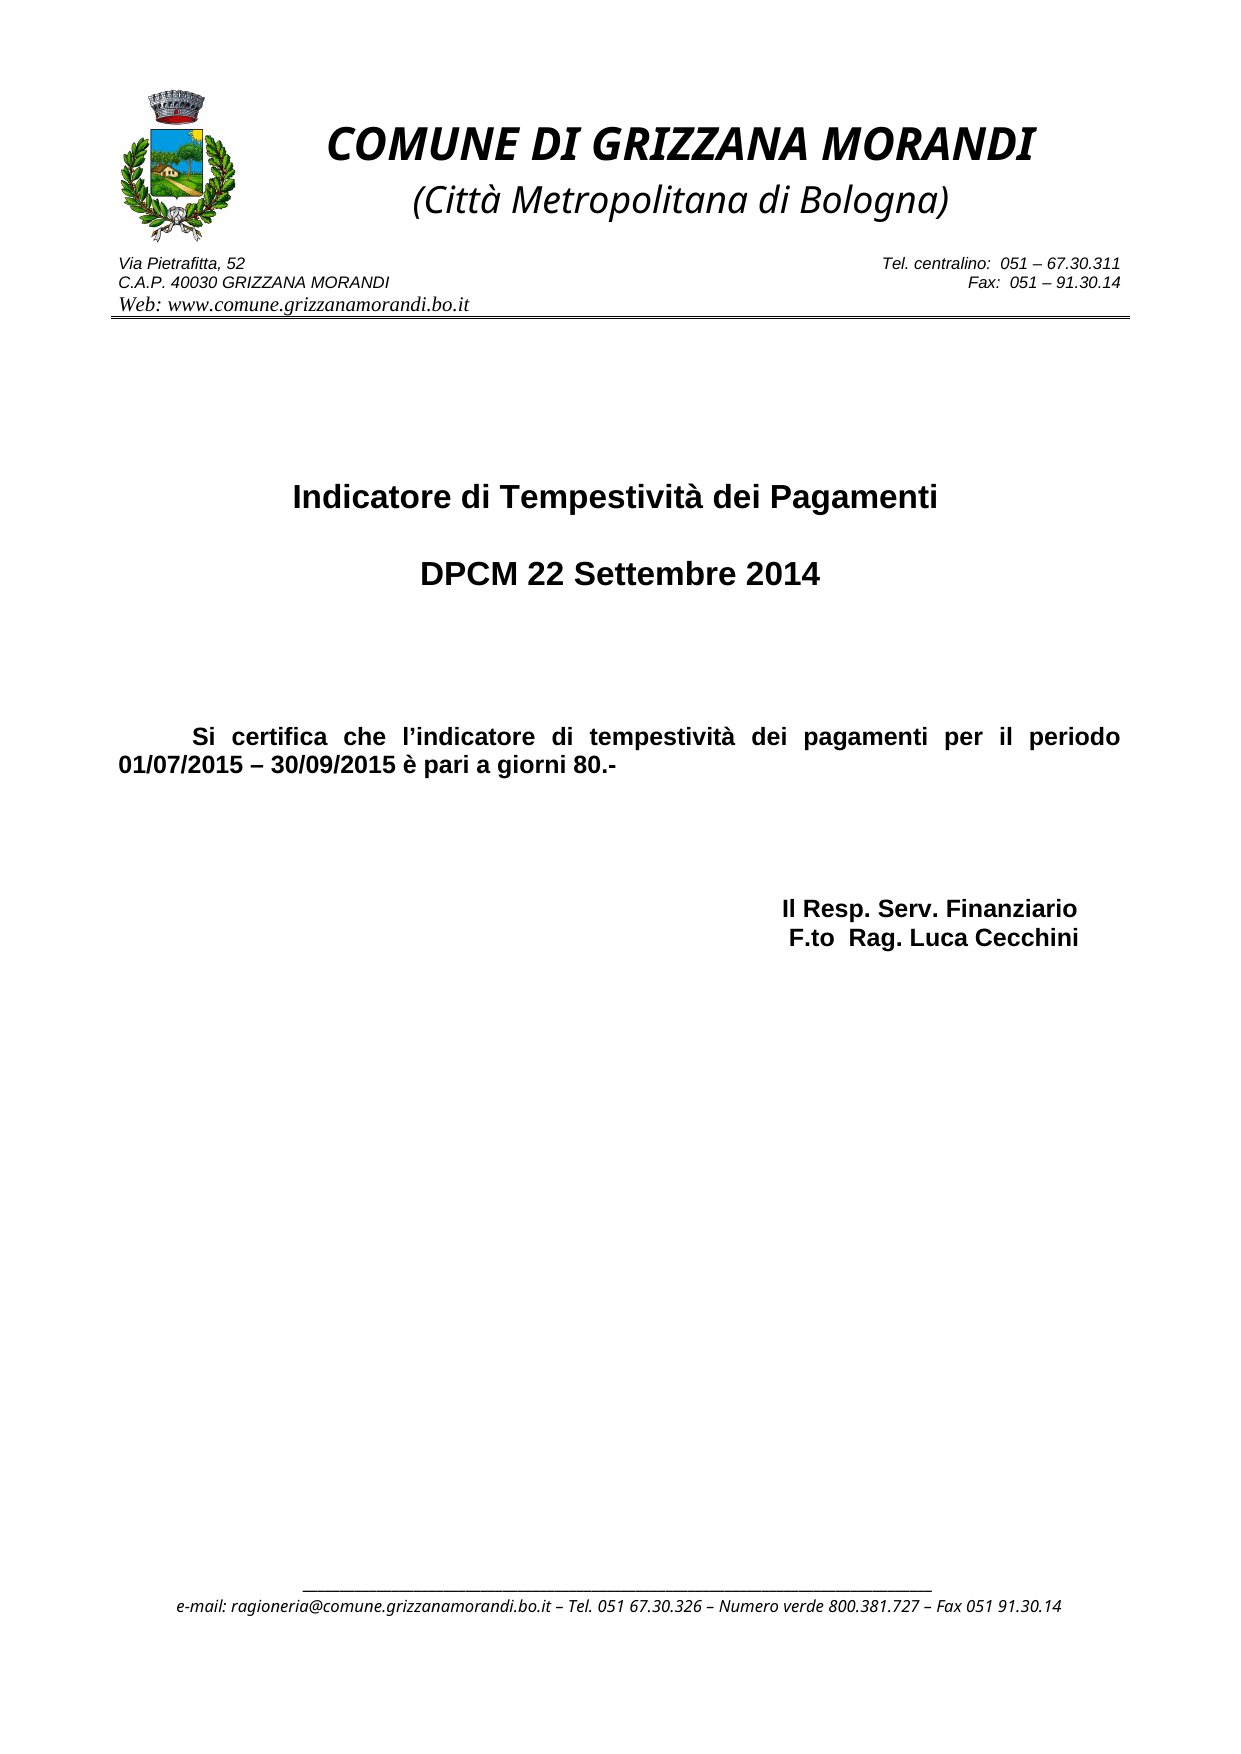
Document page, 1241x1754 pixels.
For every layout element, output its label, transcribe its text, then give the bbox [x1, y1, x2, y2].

table_cell Tel. centralino: 051 – 67.30.311 Fax: 051 – 91.30.14 [620, 254, 1129, 292]
text Il Resp. Serv. Finanziario [118, 894, 1122, 923]
table_cell Via Pietrafitta, 52 C.A.P. 40030 GRIZZANA MORANDI [111, 254, 620, 292]
text Indicatore di Tempestività dei Pagamenti [118, 477, 1122, 515]
text F.to Rag. Luca Cecchini [118, 923, 1122, 952]
table_header COMUNE DI GRIZZANA MORANDI (Città Metropolitana di Bologna) [236, 89, 1129, 253]
table_cell [620, 292, 1129, 316]
picture [119, 90, 236, 244]
text DPCM 22 Settembre 2014 [118, 554, 1122, 592]
table_cell Web: www.comune.grizzanamorandi.bo.it [111, 292, 620, 316]
table_header [111, 89, 237, 253]
text Si certifica che l’indicatore di tempestività dei pagamenti per il periodo 01/07/2015 – 30/09/2015 è pari a giorni 80.- [118, 722, 1122, 779]
